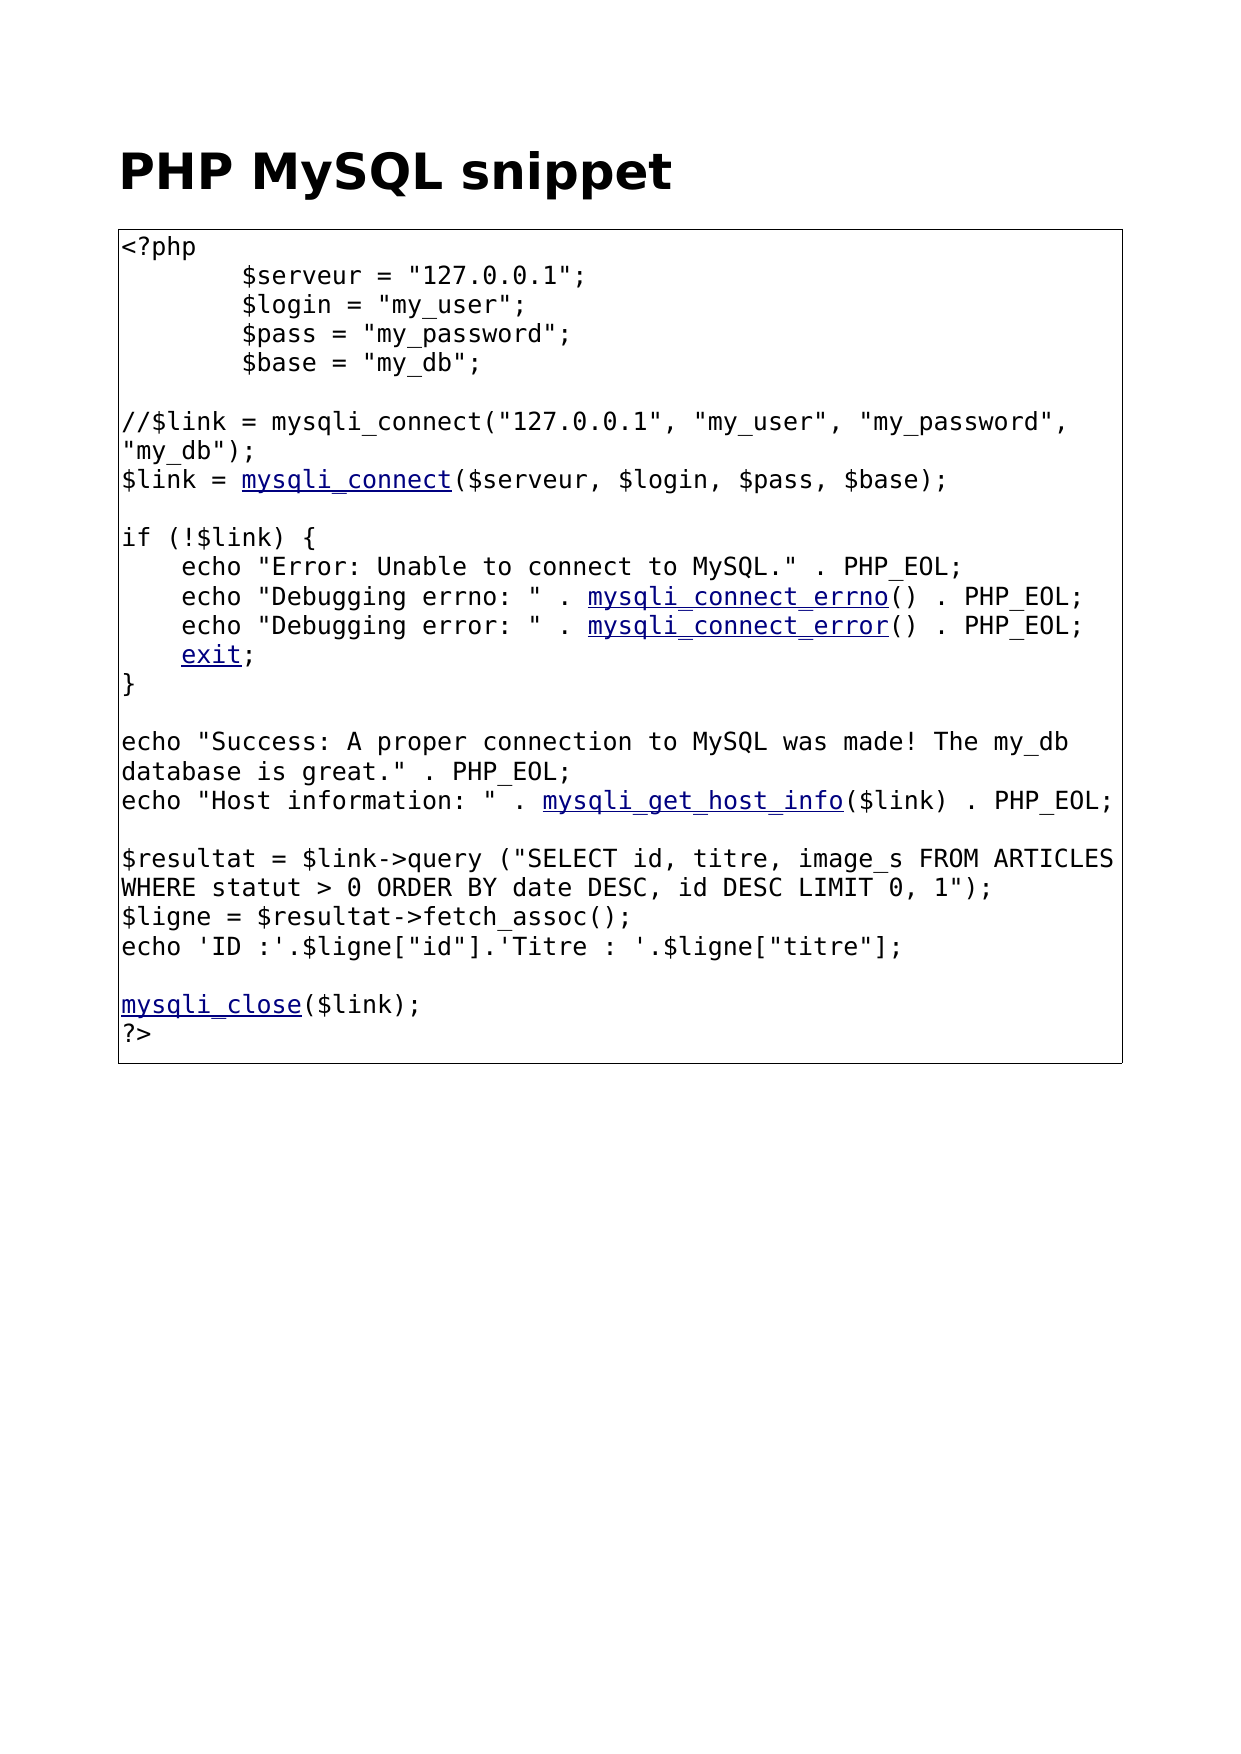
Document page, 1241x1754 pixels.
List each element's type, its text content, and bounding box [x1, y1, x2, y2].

subtitle PHP MySQL snippet [118, 143, 1122, 201]
table_header <?php $serveur = "127.0.0.1"; $login = "my_user"; $pass = "my_password"; $base = "my_db"; //$link = mysqli_connect("127.0.0.1", "my_user", "my_password", "my_db"); $link = mysqli_connect($serveur, $login, $pass, $base); if (!$link) { echo "Error: Unable to connect to MySQL." . PHP_EOL; echo "Debugging errno: " . mysqli_connect_errno() . PHP_EOL; echo "Debugging error: " . mysqli_connect_error() . PHP_EOL; exit; } echo "Success: A proper connection to MySQL was made! The my_db database is great." . PHP_EOL; echo "Host information: " . mysqli_get_host_info($link) . PHP_EOL; $resultat = $link->query ("SELECT id, titre, image_s FROM ARTICLES WHERE statut > 0 ORDER BY date DESC, id DESC LIMIT 0, 1"); $ligne = $resultat->fetch_assoc(); echo 'ID :'.$ligne["id"].'Titre : '.$ligne["titre"]; mysqli_close($link); ?> [119, 230, 1122, 1063]
